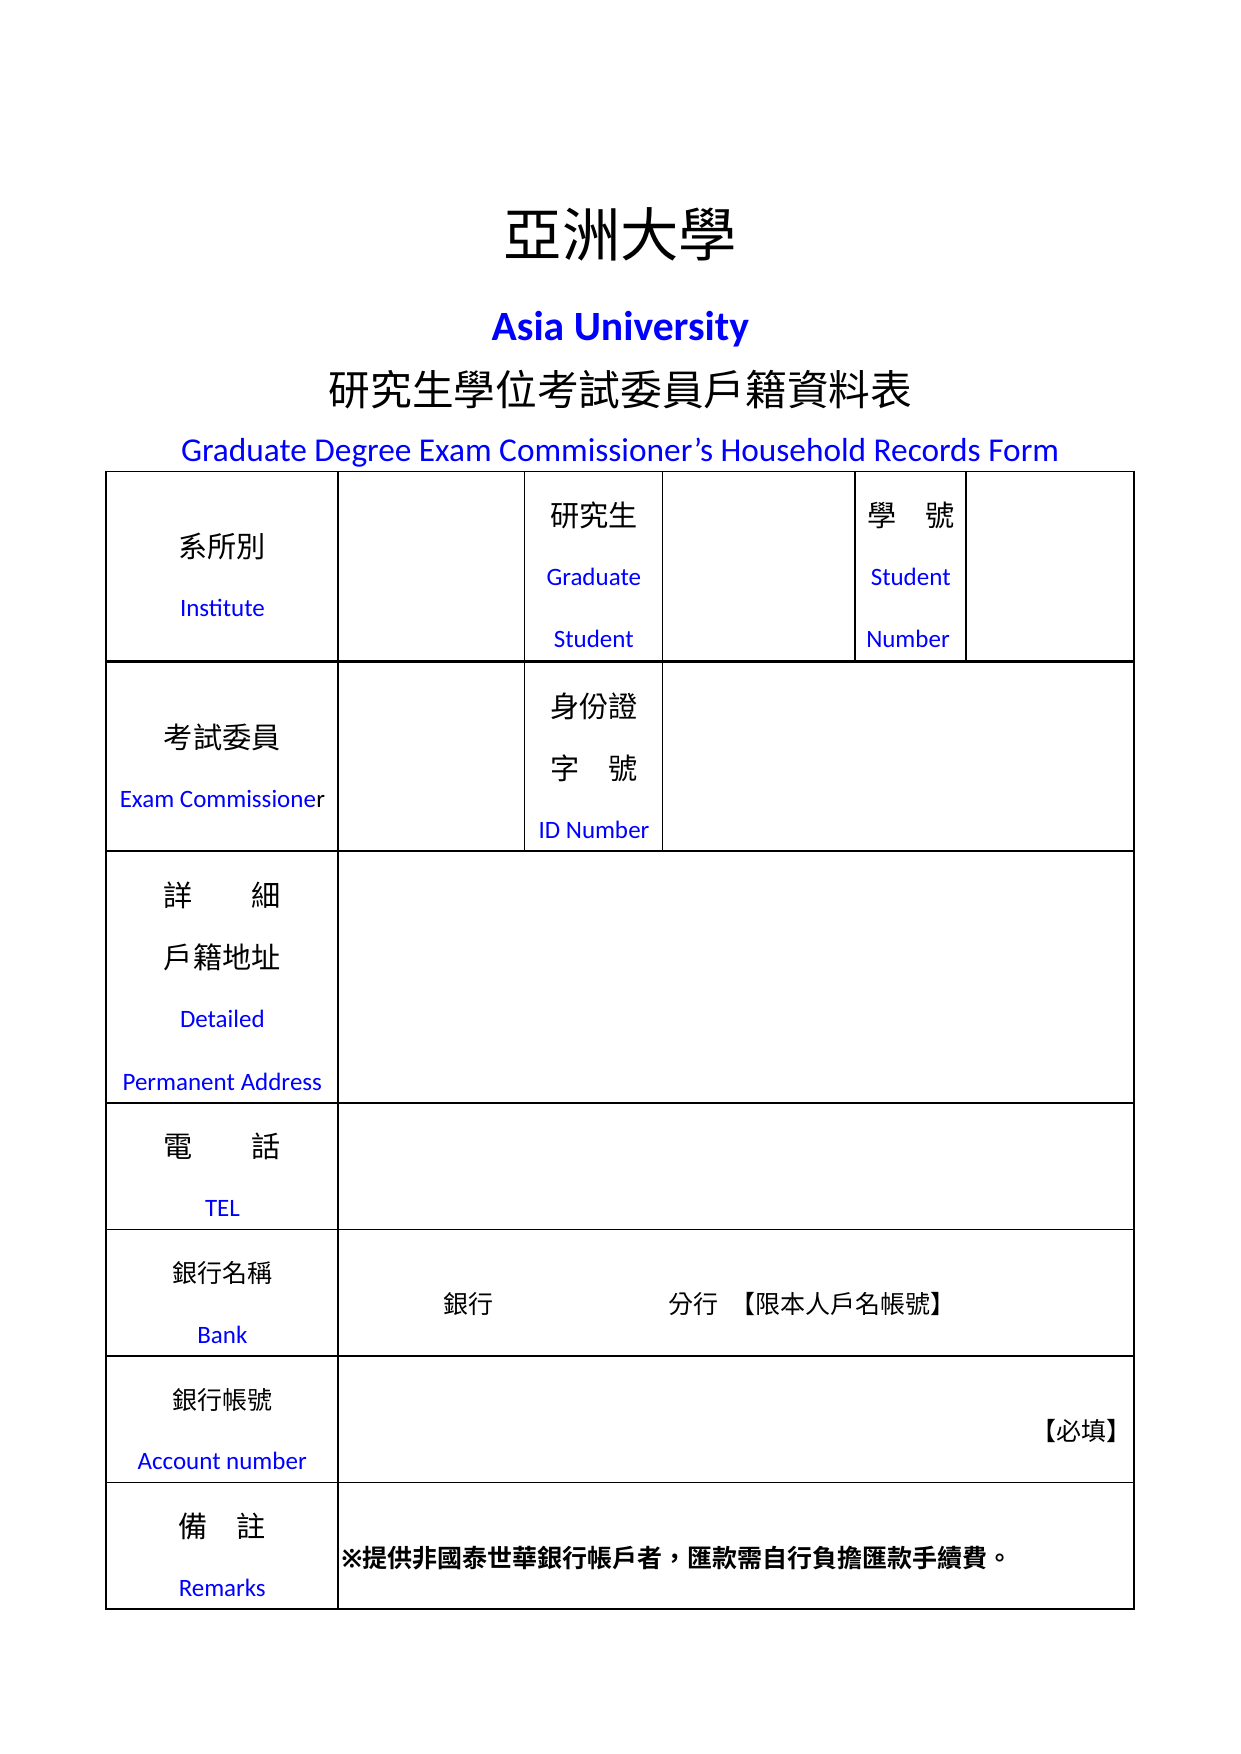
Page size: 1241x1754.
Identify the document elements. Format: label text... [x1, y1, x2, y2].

table_cell ※提供非國泰世華銀行帳戶者，匯款需自行負擔匯款手續費。 [339, 1483, 1133, 1608]
table_header 研究生 Graduate Student [525, 472, 662, 660]
table_header [339, 472, 524, 660]
text Graduate Degree Exam Commissioner’s Household Records Form [75, 408, 1165, 471]
table_cell [663, 663, 1133, 850]
table_cell 詳 細 戶籍地址 Detailed Permanent Address [107, 852, 337, 1102]
table_cell 銀行 分行 【限本人戶名帳號】 [339, 1230, 1133, 1355]
table_header [967, 472, 1133, 660]
text 研究生學位考試委員戶籍資料表 [75, 346, 1165, 408]
table_cell [339, 1104, 1133, 1228]
table_cell 身份證 字 號 ID Number [525, 663, 662, 850]
text 亞洲大學 [75, 158, 1165, 283]
table_cell 電 話 TEL [107, 1104, 337, 1228]
table_cell [339, 663, 524, 850]
table_cell 銀行帳號 Account number [107, 1357, 337, 1482]
table_cell 考試委員 Exam Commissioner [107, 663, 337, 850]
text Asia University [75, 283, 1165, 346]
table_header 學 號 Student Number [856, 472, 965, 660]
table_header 系所別 Institute [107, 472, 337, 660]
table_cell 銀行名稱 Bank [107, 1230, 337, 1355]
table_cell 備 註 Remarks [107, 1483, 337, 1608]
table_header [663, 472, 854, 660]
table_cell 【必填】 [339, 1357, 1133, 1482]
table_cell [339, 852, 1133, 1102]
